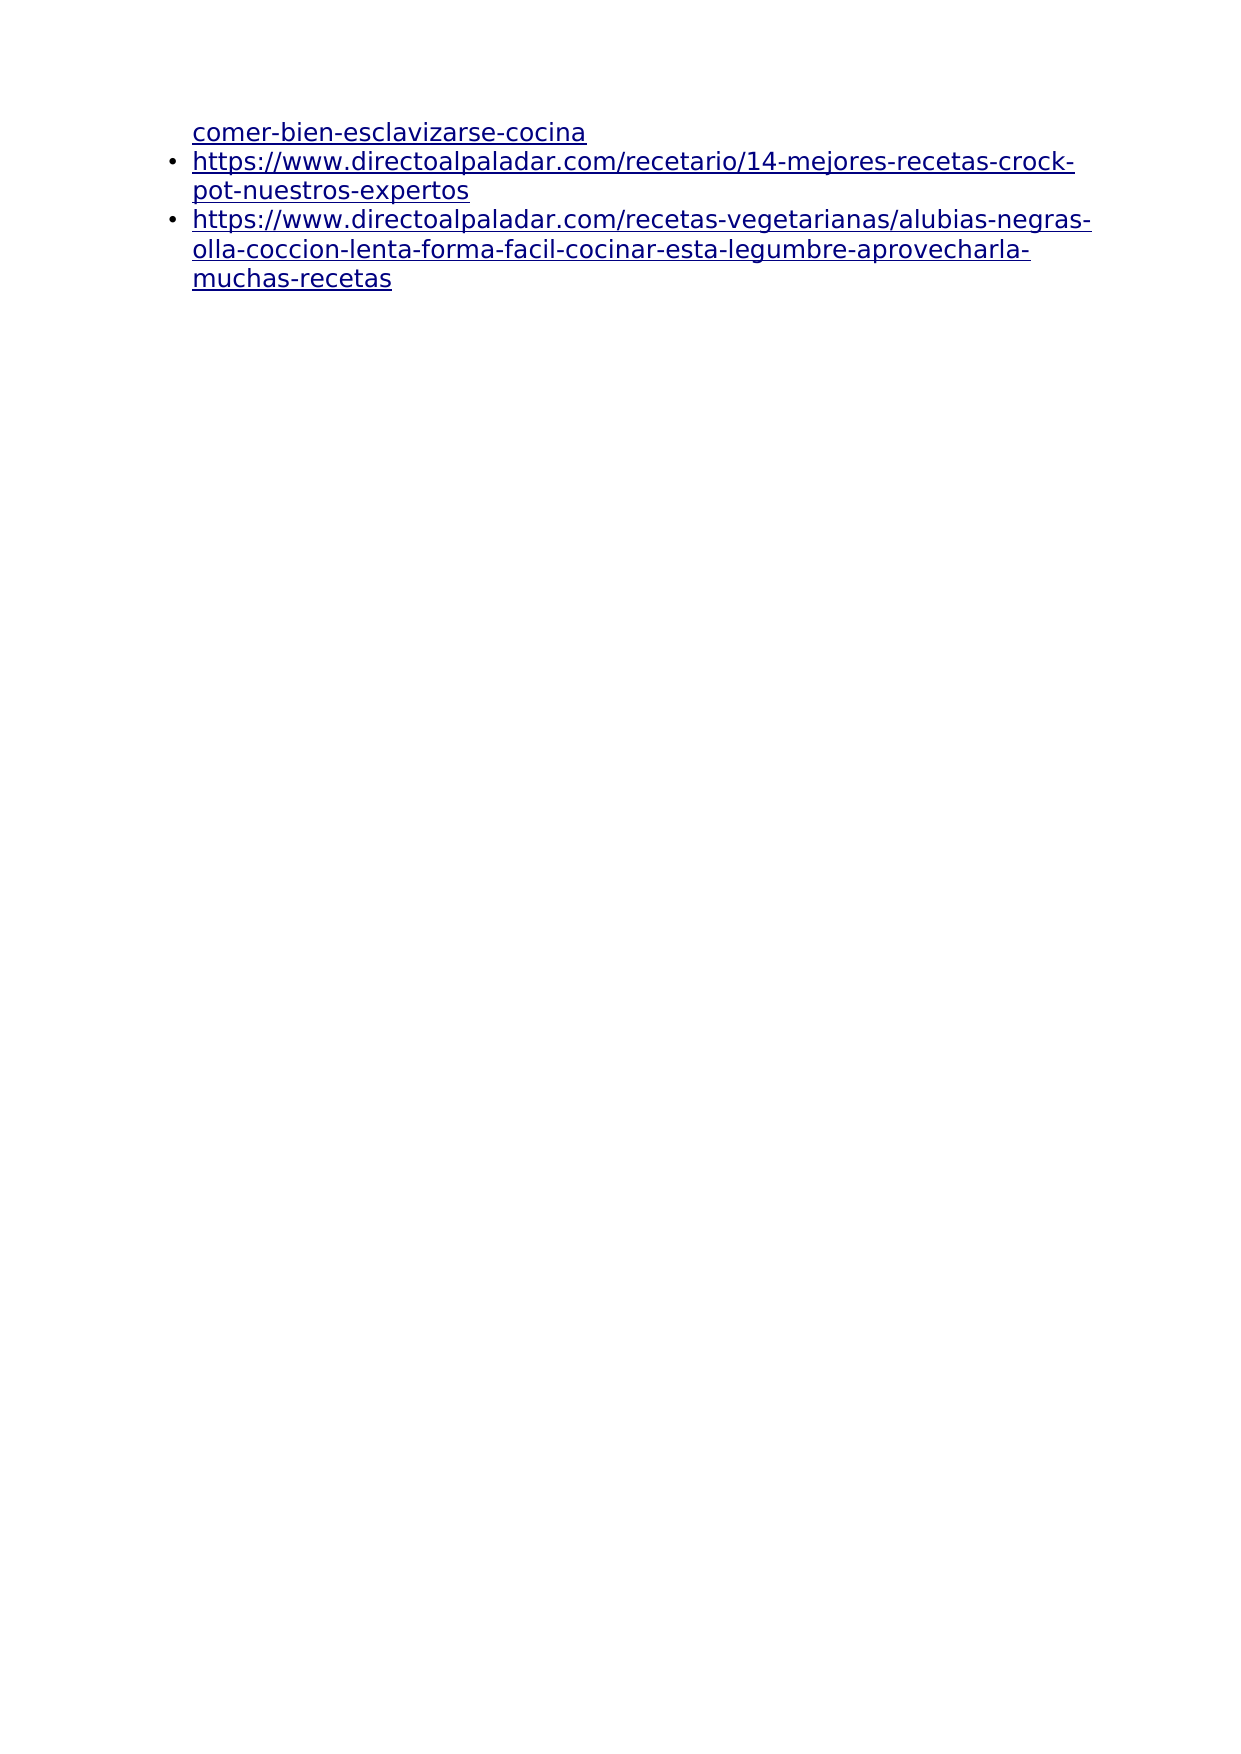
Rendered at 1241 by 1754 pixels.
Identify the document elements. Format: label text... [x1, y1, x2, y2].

list https://www.directoalpaladar.com/recetario/14-mejores-recetas-crock-pot-nuestros-expertos [177, 147, 1122, 206]
list https://www.directoalpaladar.com/recetas-vegetarianas/alubias-negras-olla-coccion-lenta-forma-facil-cocinar-esta-legumbre-aprovecharla-muchas-recetas [177, 206, 1122, 293]
list comer-bien-esclavizarse-cocina [177, 118, 1122, 147]
